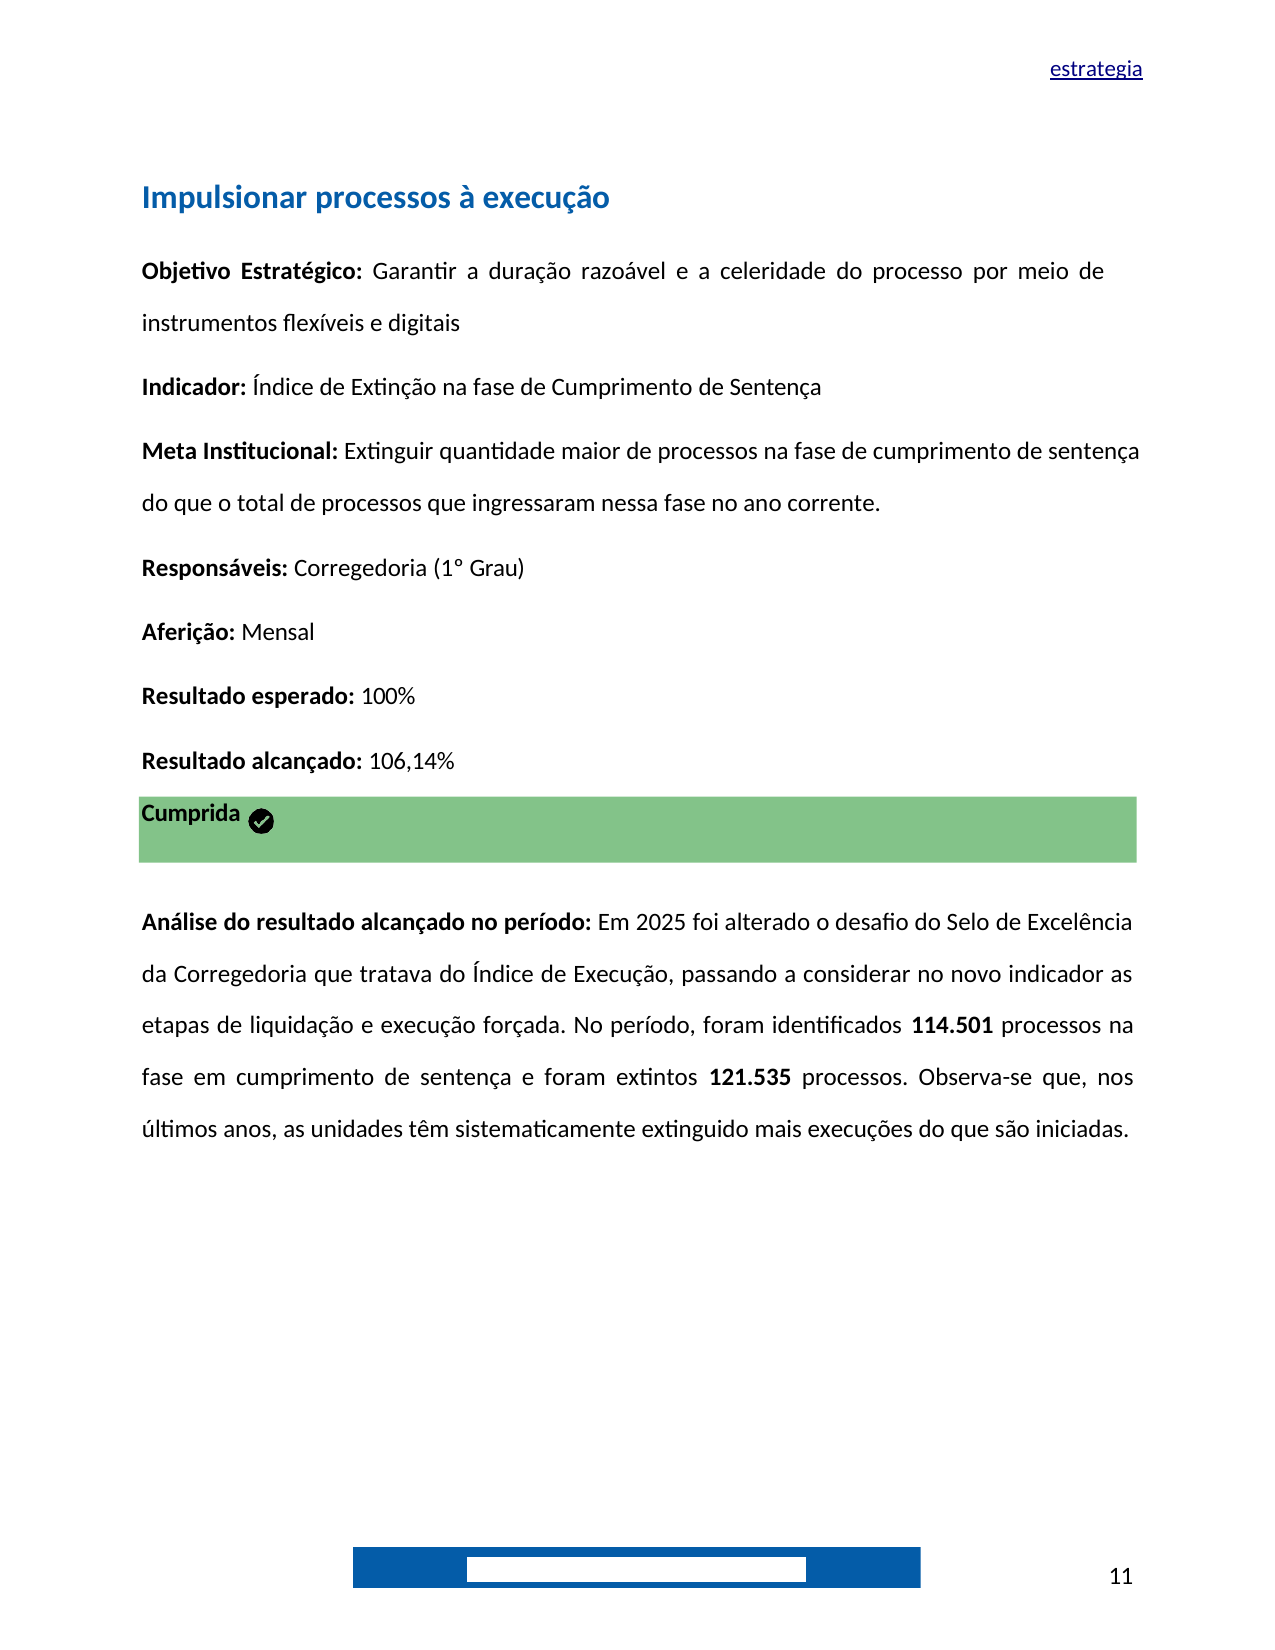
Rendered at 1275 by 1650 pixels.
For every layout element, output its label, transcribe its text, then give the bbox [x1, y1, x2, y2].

text Responsáveis: Corregedoria (1º Grau) [142, 552, 1142, 582]
text Meta Institucional: Extinguir quantidade maior de processos na fase de cumprimento de sentença do que o total de processos que ingressaram nessa fase no ano corrente. [142, 436, 1142, 518]
text Resultado alcançado: 106,14% [142, 745, 1142, 776]
text Aferição: Mensal [142, 616, 1142, 647]
text Impulsionar processos à execução [142, 176, 1136, 216]
text Indicador: Índice de Extinção na fase de Cumprimento de Sentença [142, 371, 1142, 402]
text Objetivo Estratégico: Garantir a duração razoável e a celeridade do processo por meio de instrumentos flexíveis e digitais [142, 255, 1142, 337]
subtitle Resultado esperado: 100% [142, 681, 1142, 711]
text Análise do resultado alcançado no período: Em 2025 foi alterado o desafio do Selo de Excelência da Corregedoria que tratava do Índice de Execução, passando a considerar no novo indicador as etapas de liquidação e execução forçada. No período, foram identificados 114.501 processos na fase em cumprimento de sentença e foram extintos 121.535 processos. Observa-se que, nos últimos anos, as unidades têm sistematicamente extinguido mais execuções do que são iniciadas. [142, 906, 1134, 1144]
